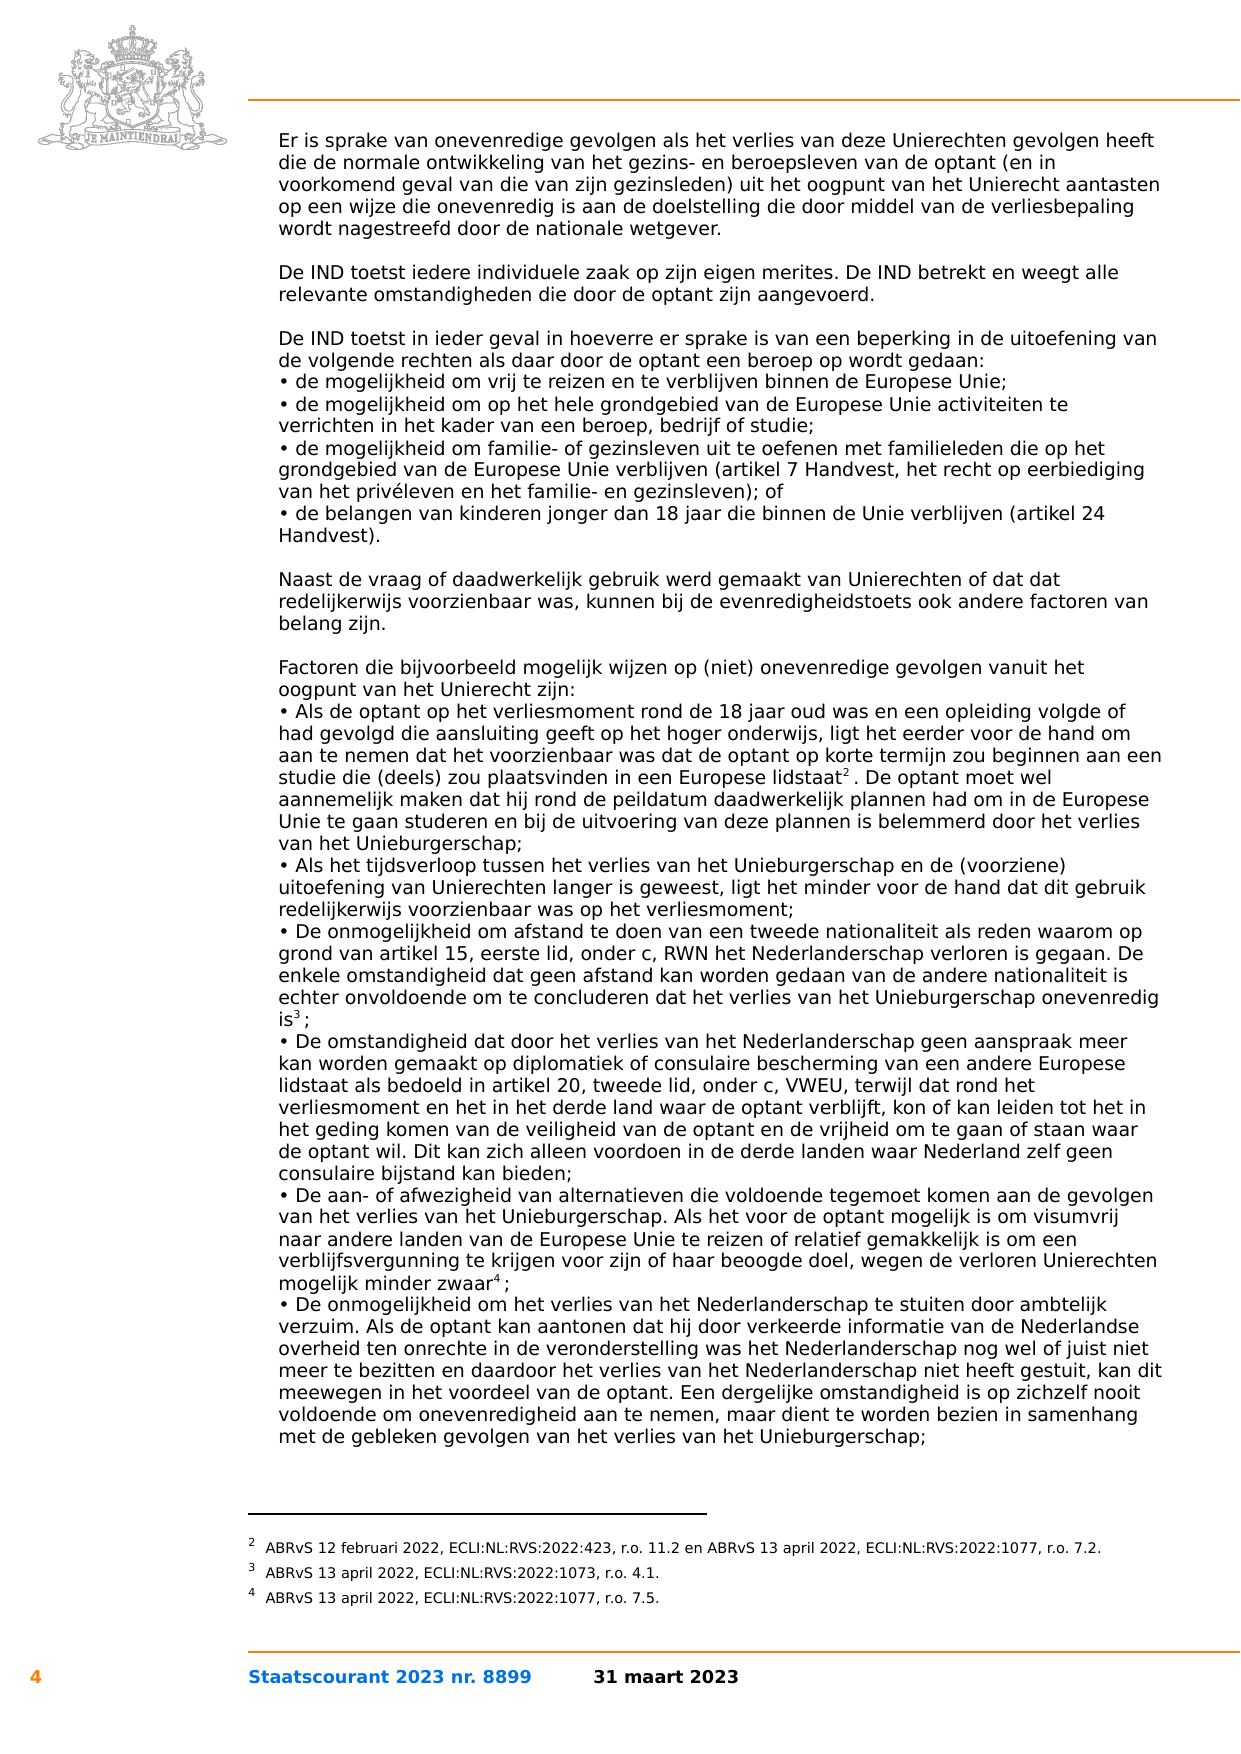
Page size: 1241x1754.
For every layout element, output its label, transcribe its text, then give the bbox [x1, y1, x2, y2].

text De IND toetst iedere individuele zaak op zijn eigen merites. De IND betrekt en weegt alle relevante omstandigheden die door de optant zijn aangevoerd. [278, 262, 1163, 306]
text Naast de vraag of daadwerkelijk gebruik werd gemaakt van Unierechten of dat dat redelijkerwijs voorzienbaar was, kunnen bij de evenredigheidstoets ook andere factoren van belang zijn. [278, 569, 1163, 635]
text • De aan- of afwezigheid van alternatieven die voldoende tegemoet komen aan de gevolgen van het verlies van het Unieburgerschap. Als het voor de optant mogelijk is om visumvrij naar andere landen van de Europese Unie te reizen of relatief gemakkelijk is om een verblijfsvergunning te krijgen voor zijn of haar beoogde doel, wegen de verloren Unierechten mogelijk minder zwaar; [278, 1184, 1163, 1294]
text • de mogelijkheid om vrij te reizen en te verblijven binnen de Europese Unie; [278, 371, 1163, 393]
text Er is sprake van onevenredige gevolgen als het verlies van deze Unierechten gevolgen heeft die de normale ontwikkeling van het gezins- en beroepsleven van de optant (en in voorkomend geval van die van zijn gezinsleden) uit het oogpunt van het Unierecht aantasten op een wijze die onevenredig is aan de doelstelling die door middel van de verliesbepaling wordt nagestreefd door de nationale wetgever. [278, 130, 1163, 240]
text • Als het tijdsverloop tussen het verlies van het Unieburgerschap en de (voorziene) uitoefening van Unierechten langer is geweest, ligt het minder voor de hand dat dit gebruik redelijkerwijs voorzienbaar was op het verliesmoment; [278, 855, 1163, 921]
text ABRvS 13 april 2022, ECLI:NL:RVS:2022:1077, r.o. 7.5. [248, 1586, 1163, 1608]
text • De onmogelijkheid om het verlies van het Nederlanderschap te stuiten door ambtelijk verzuim. Als de optant kan aantonen dat hij door verkeerde informatie van de Nederlandse overheid ten onrechte in de veronderstelling was het Nederlanderschap nog wel of juist niet meer te bezitten en daardoor het verlies van het Nederlanderschap niet heeft gestuit, kan dit meewegen in het voordeel van de optant. Een dergelijke omstandigheid is op zichzelf nooit voldoende om onevenredigheid aan te nemen, maar dient te worden bezien in samenhang met de gebleken gevolgen van het verlies van het Unieburgerschap; [278, 1294, 1163, 1448]
picture [38, 25, 227, 150]
text • Als de optant op het verliesmoment rond de 18 jaar oud was en een opleiding volgde of had gevolgd die aansluiting geeft op het hoger onderwijs, ligt het eerder voor de hand om aan te nemen dat het voorzienbaar was dat de optant op korte termijn zou beginnen aan een studie die (deels) zou plaatsvinden in een Europese lidstaat. De optant moet wel aannemelijk maken dat hij rond de peildatum daadwerkelijk plannen had om in de Europese Unie te gaan studeren en bij de uitvoering van deze plannen is belemmerd door het verlies van het Unieburgerschap; [278, 701, 1163, 855]
text De IND toetst in ieder geval in hoeverre er sprake is van een beperking in de uitoefening van de volgende rechten als daar door de optant een beroep op wordt gedaan: [278, 327, 1163, 371]
text • de mogelijkheid om familie- of gezinsleven uit te oefenen met familieleden die op het grondgebied van de Europese Unie verblijven (artikel 7 Handvest, het recht op eerbiediging van het privéleven en het familie- en gezinsleven); of [278, 437, 1163, 503]
text • de mogelijkheid om op het hele grondgebied van de Europese Unie activiteiten te verrichten in het kader van een beroep, bedrijf of studie; [278, 393, 1163, 437]
text • de belangen van kinderen jonger dan 18 jaar die binnen de Unie verblijven (artikel 24 Handvest). [278, 503, 1163, 547]
text Factoren die bijvoorbeeld mogelijk wijzen op (niet) onevenredige gevolgen vanuit het oogpunt van het Unierecht zijn: [278, 657, 1163, 701]
text ABRvS 13 april 2022, ECLI:NL:RVS:2022:1073, r.o. 4.1. [248, 1561, 1163, 1583]
text • De onmogelijkheid om afstand te doen van een tweede nationaliteit als reden waarom op grond van artikel 15, eerste lid, onder c, RWN het Nederlanderschap verloren is gegaan. De enkele omstandigheid dat geen afstand kan worden gedaan van de andere nationaliteit is echter onvoldoende om te concluderen dat het verlies van het Unieburgerschap onevenredig is; [278, 921, 1163, 1031]
text ABRvS 12 februari 2022, ECLI:NL:RVS:2022:423, r.o. 11.2 en ABRvS 13 april 2022, ECLI:NL:RVS:2022:1077, r.o. 7.2. [248, 1536, 1163, 1558]
text • De omstandigheid dat door het verlies van het Nederlanderschap geen aanspraak meer kan worden gemaakt op diplomatiek of consulaire bescherming van een andere Europese lidstaat als bedoeld in artikel 20, tweede lid, onder c, VWEU, terwijl dat rond het verliesmoment en het in het derde land waar de optant verblijft, kon of kan leiden tot het in het geding komen van de veiligheid van de optant en de vrijheid om te gaan of staan waar de optant wil. Dit kan zich alleen voordoen in de derde landen waar Nederland zelf geen consulaire bijstand kan bieden; [278, 1031, 1163, 1184]
